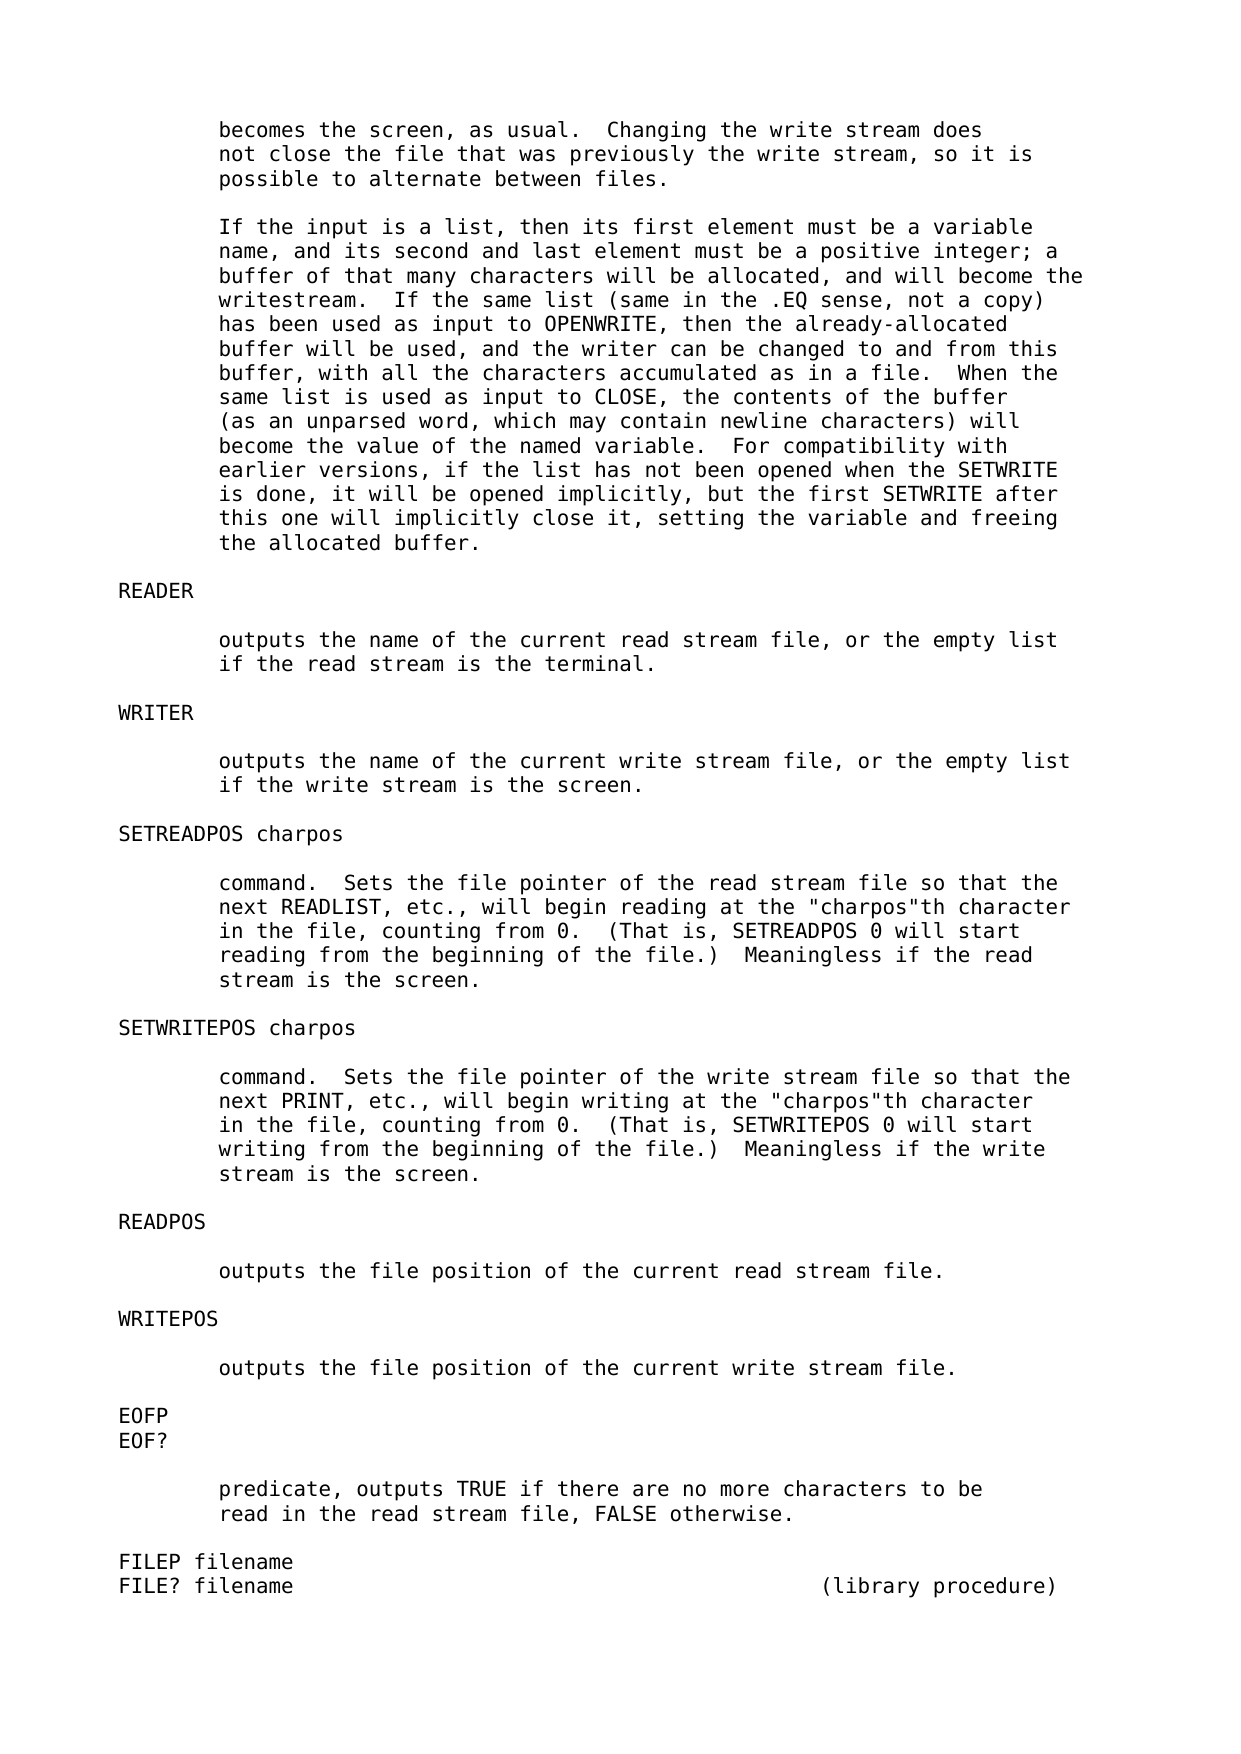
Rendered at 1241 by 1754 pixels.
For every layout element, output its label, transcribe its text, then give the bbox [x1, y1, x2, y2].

text If the input is a list, then its first element must be a variable [118, 215, 1122, 239]
text if the read stream is the terminal. [118, 652, 1122, 676]
text become the value of the named variable. For compatibility with [118, 434, 1122, 458]
text WRITER [118, 701, 1122, 725]
text SETWRITEPOS charpos [118, 1016, 1122, 1040]
text (as an unparsed word, which may contain newline characters) will [118, 409, 1122, 434]
text WRITEPOS [118, 1307, 1122, 1332]
text is done, it will be opened implicitly, but the first SETWRITE after [118, 482, 1122, 506]
text this one will implicitly close it, setting the variable and freeing [118, 506, 1122, 531]
text READPOS [118, 1210, 1122, 1234]
text stream is the screen. [118, 968, 1122, 992]
text same list is used as input to CLOSE, the contents of the buffer [118, 385, 1122, 409]
text not close the file that was previously the write stream, so it is [118, 142, 1122, 167]
text becomes the screen, as usual. Changing the write stream does [118, 118, 1122, 142]
text stream is the screen. [118, 1162, 1122, 1186]
text writestream. If the same list (same in the .EQ sense, not a copy) [118, 288, 1122, 312]
text next PRINT, etc., will begin writing at the "charpos"th character [118, 1089, 1122, 1113]
text read in the read stream file, FALSE otherwise. [118, 1502, 1122, 1526]
text if the write stream is the screen. [118, 773, 1122, 798]
text the allocated buffer. [118, 531, 1122, 555]
text next READLIST, etc., will begin reading at the "charpos"th character [118, 895, 1122, 919]
text outputs the file position of the current write stream file. [118, 1356, 1122, 1380]
text command. Sets the file pointer of the read stream file so that the [118, 871, 1122, 895]
text outputs the name of the current write stream file, or the empty list [118, 749, 1122, 773]
text name, and its second and last element must be a positive integer; a [118, 239, 1122, 264]
text buffer, with all the characters accumulated as in a file. When the [118, 361, 1122, 385]
text command. Sets the file pointer of the write stream file so that the [118, 1065, 1122, 1089]
text writing from the beginning of the file.) Meaningless if the write [118, 1137, 1122, 1162]
text FILEP filename [118, 1550, 1122, 1574]
text SETREADPOS charpos [118, 822, 1122, 846]
text buffer will be used, and the writer can be changed to and from this [118, 337, 1122, 361]
text EOF? [118, 1429, 1122, 1453]
text in the file, counting from 0. (That is, SETWRITEPOS 0 will start [118, 1113, 1122, 1137]
text outputs the file position of the current read stream file. [118, 1259, 1122, 1283]
text possible to alternate between files. [118, 167, 1122, 191]
text has been used as input to OPENWRITE, then the already-allocated [118, 312, 1122, 337]
text buffer of that many characters will be allocated, and will become the [118, 264, 1122, 288]
text EOFP [118, 1404, 1122, 1429]
text in the file, counting from 0. (That is, SETREADPOS 0 will start [118, 919, 1122, 943]
text reading from the beginning of the file.) Meaningless if the read [118, 943, 1122, 968]
text READER [118, 579, 1122, 603]
text earlier versions, if the list has not been opened when the SETWRITE [118, 458, 1122, 482]
text outputs the name of the current read stream file, or the empty list [118, 628, 1122, 652]
text predicate, outputs TRUE if there are no more characters to be [118, 1477, 1122, 1502]
text FILE? filename (library procedure) [118, 1574, 1122, 1599]
